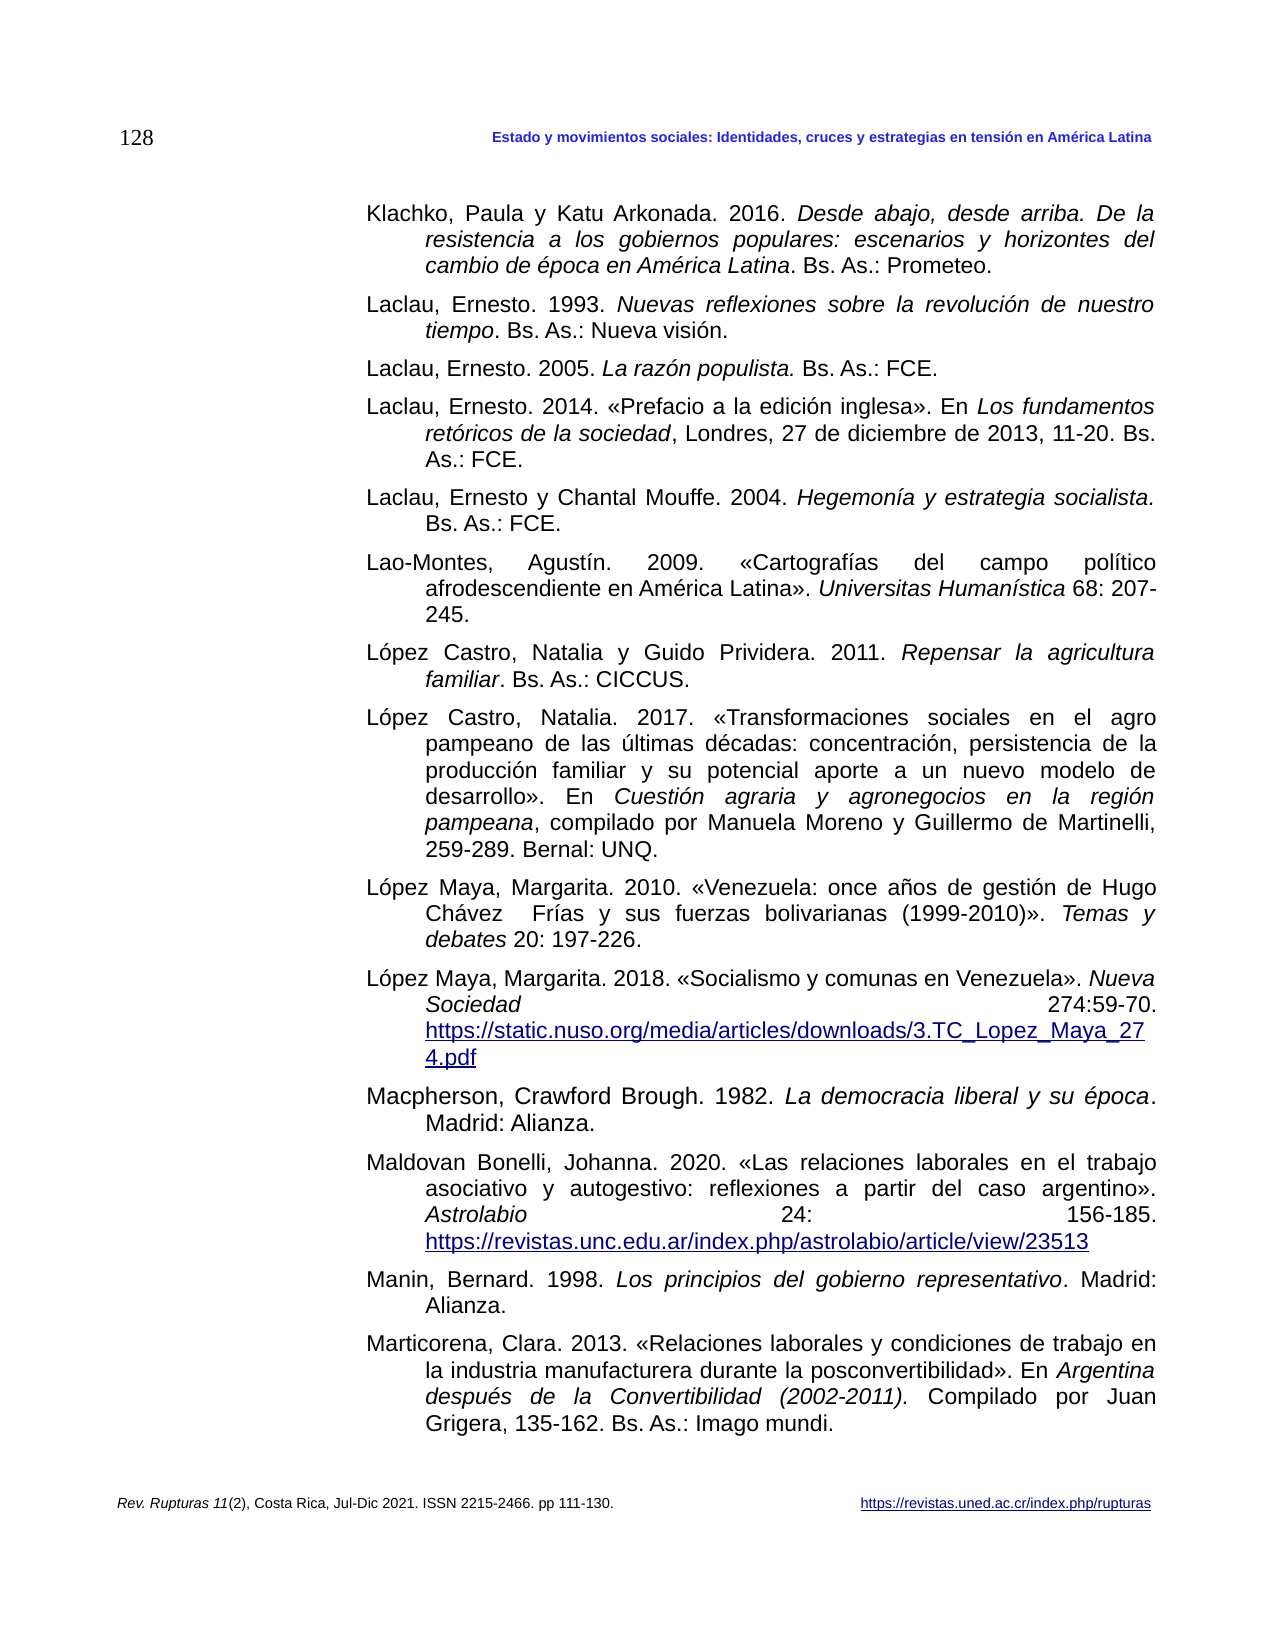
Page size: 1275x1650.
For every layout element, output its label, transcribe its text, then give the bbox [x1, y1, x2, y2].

text Manin, Bernard. 1998. Los principios del gobierno representativo. Madrid: Alianza. [366, 1266, 1157, 1319]
text Lao-Montes, Agustín. 2009. «Cartografías del campo político afrodescendiente en América Latina». Universitas Humanística 68: 207-245. [366, 548, 1157, 628]
text López Castro, Natalia y Guido Prividera. 2011. Repensar la agricultura familiar. Bs. As.: CICCUS. [366, 639, 1157, 692]
text Macpherson, Crawford Brough. 1982. La democracia liberal y su época. Madrid: Alianza. [366, 1082, 1157, 1137]
text Laclau, Ernesto. 2005. La razón populista. Bs. As.: FCE. [366, 355, 1157, 381]
text Laclau, Ernesto. 1993. Nuevas reflexiones sobre la revolución de nuestro tiempo. Bs. As.: Nueva visión. [366, 291, 1157, 343]
text Klachko, Paula y Katu Arkonada. 2016. Desde abajo, desde arriba. De la resistencia a los gobiernos populares: escenarios y horizontes del cambio de época en América Latina. Bs. As.: Prometeo. [366, 200, 1157, 279]
text Maldovan Bonelli, Johanna. 2020. «Las relaciones laborales en el trabajo asociativo y autogestivo: reflexiones a partir del caso argentino». Astrolabio 24: 156-185. https://revistas.unc.edu.ar/index.php/astrolabio/article/view/23513 [366, 1149, 1157, 1254]
text Laclau, Ernesto. 2014. «Prefacio a la edición inglesa». En Los fundamentos retóricos de la sociedad, Londres, 27 de diciembre de 2013, 11-20. Bs. As.: FCE. [366, 393, 1157, 472]
text López Maya, Margarita. 2018. «Socialismo y comunas en Venezuela». Nueva Sociedad 274:59-70. https://static.nuso.org/media/articles/downloads/3.TC_Lopez_Maya_274.pdf [366, 964, 1157, 1070]
text López Maya, Margarita. 2010. «Venezuela: once años de gestión de Hugo Chávez Frías y sus fuerzas bolivarianas (1999-2010)». Temas y debates 20: 197-226. [366, 874, 1157, 953]
text Laclau, Ernesto y Chantal Mouffe. 2004. Hegemonía y estrategia socialista. Bs. As.: FCE. [366, 484, 1157, 537]
text Marticorena, Clara. 2013. «Relaciones laborales y condiciones de trabajo en la industria manufacturera durante la posconvertibilidad». En Argentina después de la Convertibilidad (2002-2011). Compilado por Juan Grigera, 135-162. Bs. As.: Imago mundi. [366, 1330, 1157, 1436]
text López Castro, Natalia. 2017. «Transformaciones sociales en el agro pampeano de las últimas décadas: concentración, persistencia de la producción familiar y su potencial aporte a un nuevo modelo de desarrollo». En Cuestión agraria y agronegocios en la región pampeana, compilado por Manuela Moreno y Guillermo de Martinelli, 259-289. Bernal: UNQ. [366, 704, 1157, 862]
